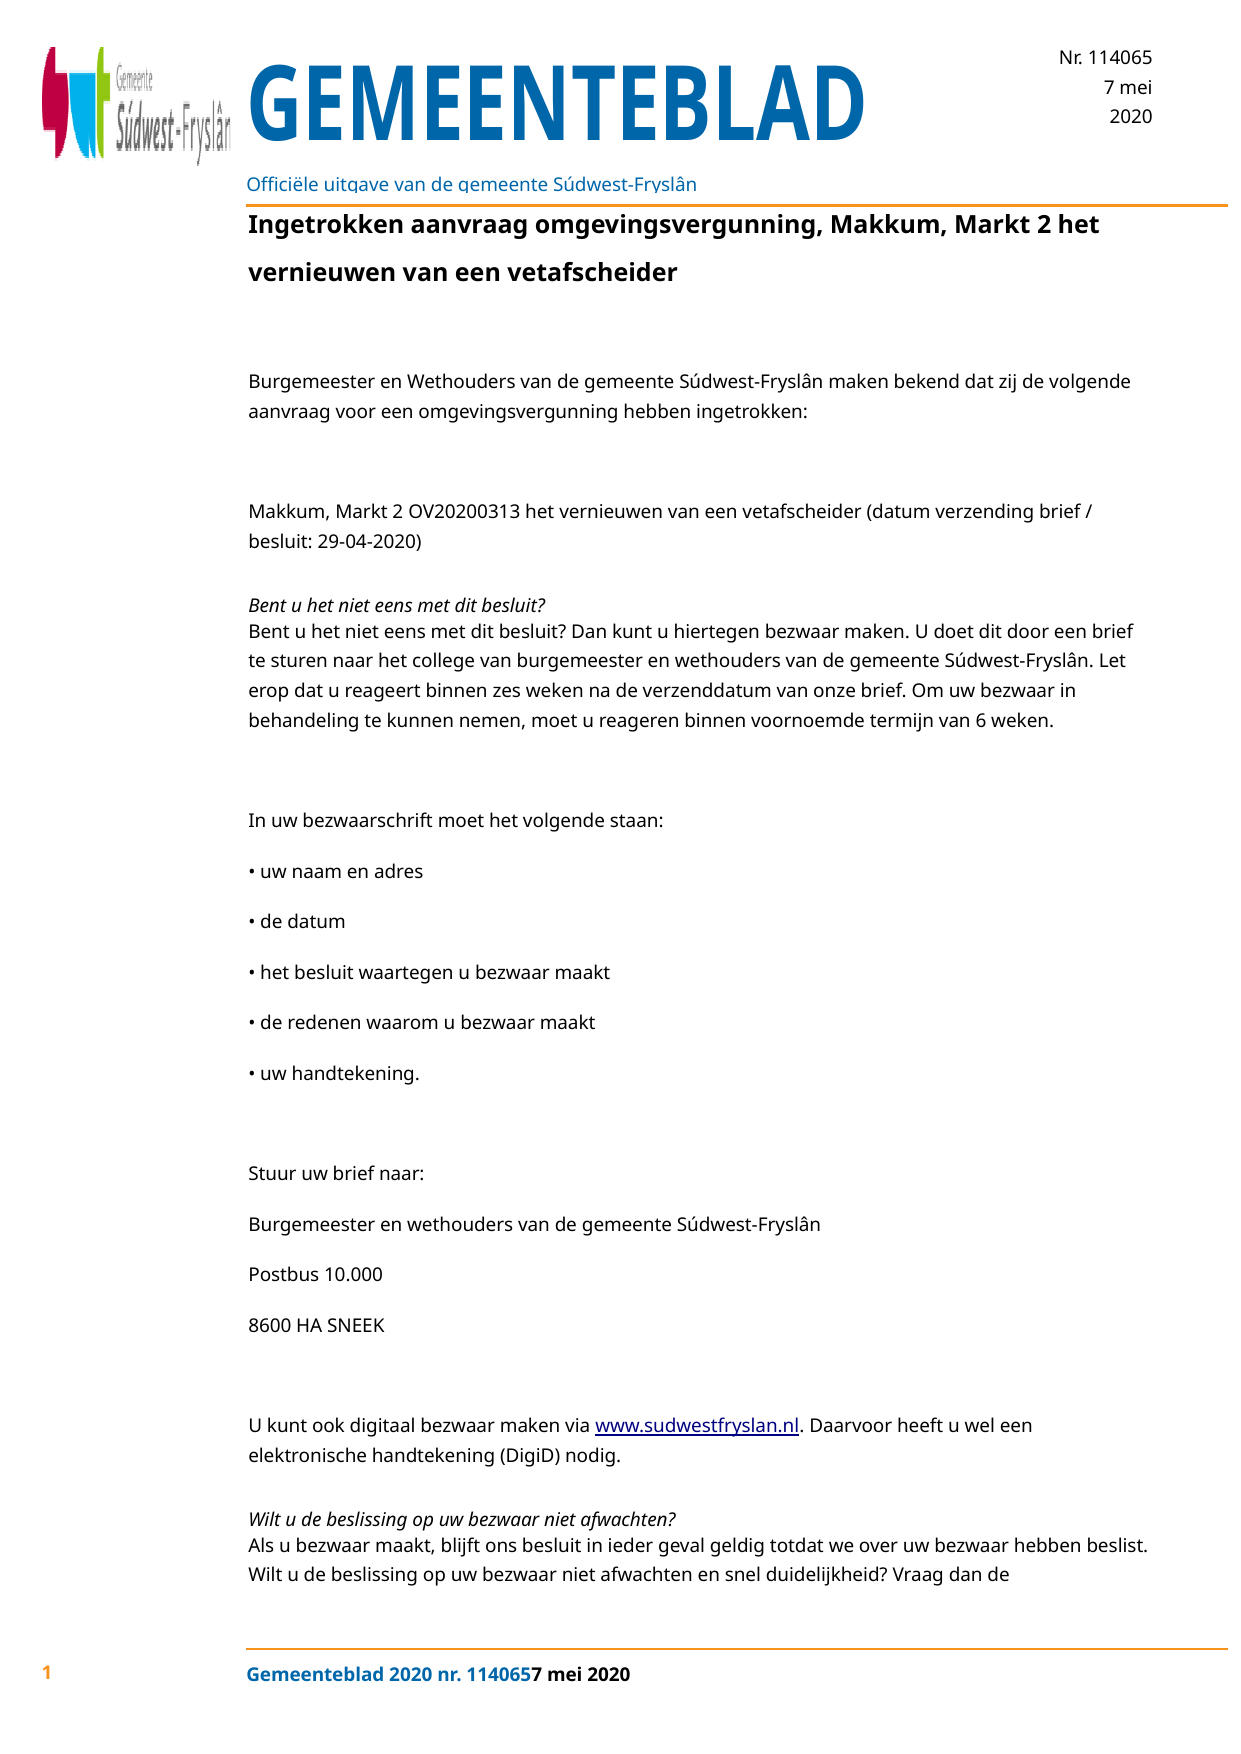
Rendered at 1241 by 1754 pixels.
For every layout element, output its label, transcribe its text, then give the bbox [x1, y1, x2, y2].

text Makkum, Markt 2 OV20200313 het vernieuwen van een vetafscheider (datum verzending brief / besluit: 29-04-2020) [248, 499, 1152, 554]
text Postbus 10.000 [248, 1261, 1152, 1287]
text Bent u het niet eens met dit besluit? [248, 592, 1152, 618]
text • de redenen waarom u bezwaar maakt [248, 1009, 1152, 1035]
text Burgemeester en Wethouders van de gemeente Súdwest-Fryslân maken bekend dat zij de volgende aanvraag voor een omgevingsvergunning hebben ingetrokken: [248, 368, 1152, 424]
text U kunt ook digitaal bezwaar maken via www.sudwestfryslan.nl. Daarvoor heeft u wel een elektronische handtekening (DigiD) nodig. [248, 1413, 1152, 1468]
text Wilt u de beslissing op uw bezwaar niet afwachten? [248, 1506, 1152, 1532]
text Burgemeester en wethouders van de gemeente Súdwest-Fryslân [248, 1211, 1152, 1237]
text • de datum [248, 908, 1152, 934]
text • uw naam en adres [248, 858, 1152, 884]
text Bent u het niet eens met dit besluit? Dan kunt u hiertegen bezwaar maken. U doet dit door een brief te sturen naar het college van burgemeester en wethouders van de gemeente Súdwest-Fryslân. Let erop dat u reageert binnen zes weken na de verzenddatum van onze brief. Om uw bezwaar in behandeling te kunnen nemen, moet u reageren binnen voornoemde termijn van 6 weken. [248, 618, 1152, 732]
text • uw handtekening. [248, 1060, 1152, 1085]
text Als u bezwaar maakt, blijft ons besluit in ieder geval geldig totdat we over uw bezwaar hebben beslist. Wilt u de beslissing op uw bezwaar niet afwachten en snel duidelijkheid? Vraag dan de [248, 1532, 1152, 1587]
text • het besluit waartegen u bezwaar maakt [248, 959, 1152, 984]
text 8600 HA SNEEK [248, 1312, 1152, 1337]
text Ingetrokken aanvraag omgevingsvergunning, Makkum, Markt 2 het vernieuwen van een vetafscheider [248, 207, 1152, 288]
picture [41, 47, 231, 172]
text In uw bezwaarschrift moet het volgende staan: [248, 808, 1152, 833]
text Stuur uw brief naar: [248, 1161, 1152, 1186]
